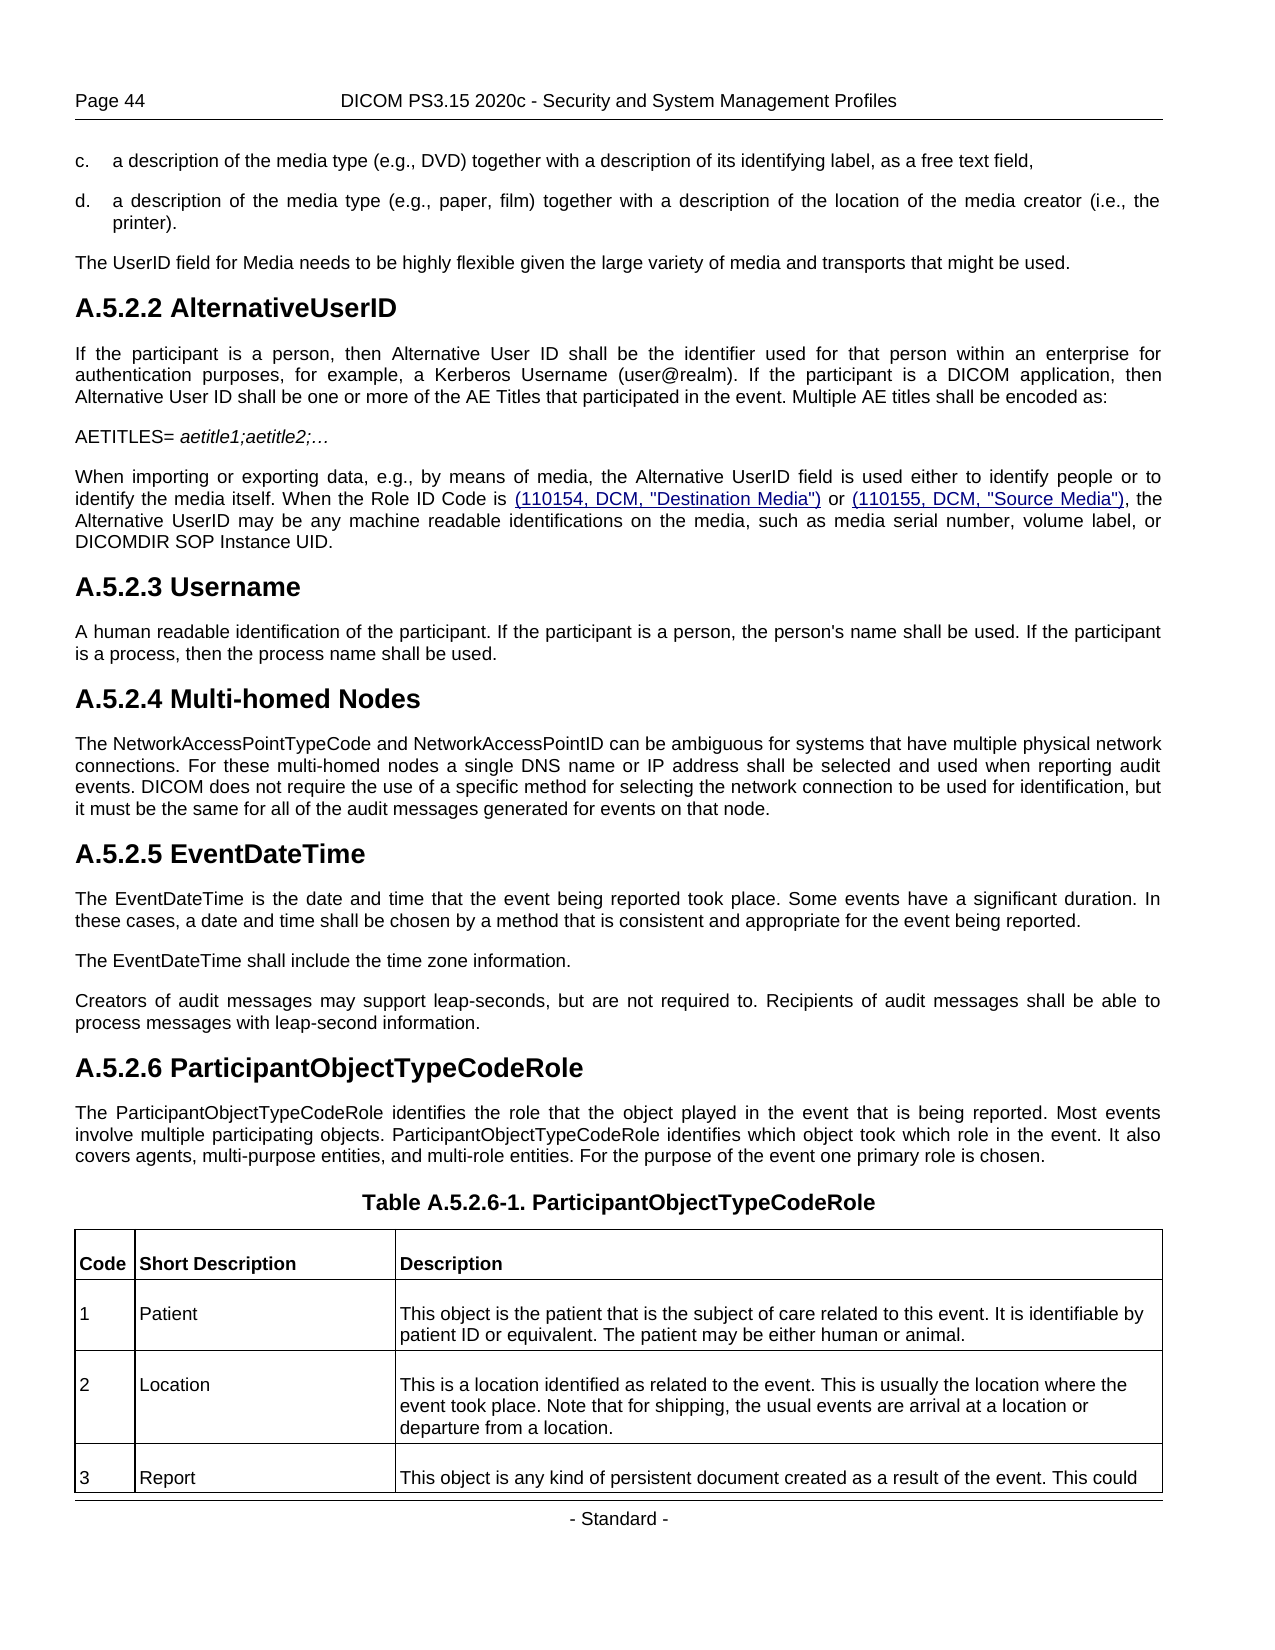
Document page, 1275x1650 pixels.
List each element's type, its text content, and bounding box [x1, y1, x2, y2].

table_cell This object is any kind of persistent document created as a result of the event. This could [396, 1444, 1162, 1492]
table_header Description [396, 1230, 1162, 1278]
text A.5.2.5 EventDateTime [75, 838, 1162, 869]
text A human readable identification of the participant. If the participant is a person, the person's name shall be used. If the participant is a process, then the process name shall be used. [75, 621, 1162, 664]
table_cell Patient [136, 1280, 395, 1350]
text The EventDateTime is the date and time that the event being reported took place. Some events have a significant duration. In these cases, a date and time shall be chosen by a method that is consistent and appropriate for the event being reported. [75, 888, 1162, 931]
table_cell 3 [76, 1444, 134, 1492]
text c. a description of the media type (e.g., DVD) together with a description of its identifying label, as a free text field, [75, 150, 1162, 172]
text When importing or exporting data, e.g., by means of media, the Alternative UserID field is used either to identify people or to identify the media itself. When the Role ID Code is (110154, DCM, "Destination Media") or (110155, DCM, "Source Media"), the Alternative UserID may be any machine readable identifications on the media, such as media serial number, volume label, or DICOMDIR SOP Instance UID. [75, 466, 1162, 552]
table_cell 2 [76, 1351, 134, 1442]
text If the participant is a person, then Alternative User ID shall be the identifier used for that person within an enterprise for authentication purposes, for example, a Kerberos Username (user@realm). If the participant is a DICOM application, then Alternative User ID shall be one or more of the AE Titles that participated in the event. Multiple AE titles shall be encoded as: [75, 342, 1162, 407]
text A.5.2.2 AlternativeUserID [75, 292, 1162, 324]
text Creators of audit messages may support leap-seconds, but are not required to. Recipients of audit messages shall be able to process messages with leap-second information. [75, 990, 1162, 1033]
table_cell This is a location identified as related to the event. This is usually the location where the event took place. Note that for shipping, the usual events are arrival at a location or departure from a location. [396, 1351, 1162, 1442]
text The EventDateTime shall include the time zone information. [75, 950, 1162, 972]
table_cell 1 [76, 1280, 134, 1350]
table_cell Report [136, 1444, 395, 1492]
table_cell Location [136, 1351, 395, 1442]
text AETITLES= aetitle1;aetitle2;… [75, 426, 1162, 447]
table_header Code [76, 1230, 134, 1278]
text A.5.2.4 Multi-homed Nodes [75, 683, 1162, 714]
text The NetworkAccessPointTypeCode and NetworkAccessPointID can be ambiguous for systems that have multiple physical network connections. For these multi-homed nodes a single DNS name or IP address shall be selected and used when reporting audit events. DICOM does not require the use of a specific method for selecting the network connection to be used for identification, but it must be the same for all of the audit messages generated for events on that node. [75, 733, 1162, 819]
text d. a description of the media type (e.g., paper, film) together with a description of the location of the media creator (i.e., the printer). [75, 190, 1162, 233]
text The ParticipantObjectTypeCodeRole identifies the role that the object played in the event that is being reported. Most events involve multiple participating objects. ParticipantObjectTypeCodeRole identifies which object took which role in the event. It also covers agents, multi-purpose entities, and multi-role entities. For the purpose of the event one primary role is chosen. [75, 1102, 1162, 1167]
text The UserID field for Media needs to be highly flexible given the large variety of media and transports that might be used. [75, 252, 1162, 274]
table_header Short Description [136, 1230, 395, 1278]
text Table A.5.2.6-1. ParticipantObjectTypeCodeRole [75, 1189, 1162, 1215]
text A.5.2.3 Username [75, 571, 1162, 602]
table_cell This object is the patient that is the subject of care related to this event. It is identifiable by patient ID or equivalent. The patient may be either human or animal. [396, 1280, 1162, 1350]
text A.5.2.6 ParticipantObjectTypeCodeRole [75, 1052, 1162, 1083]
